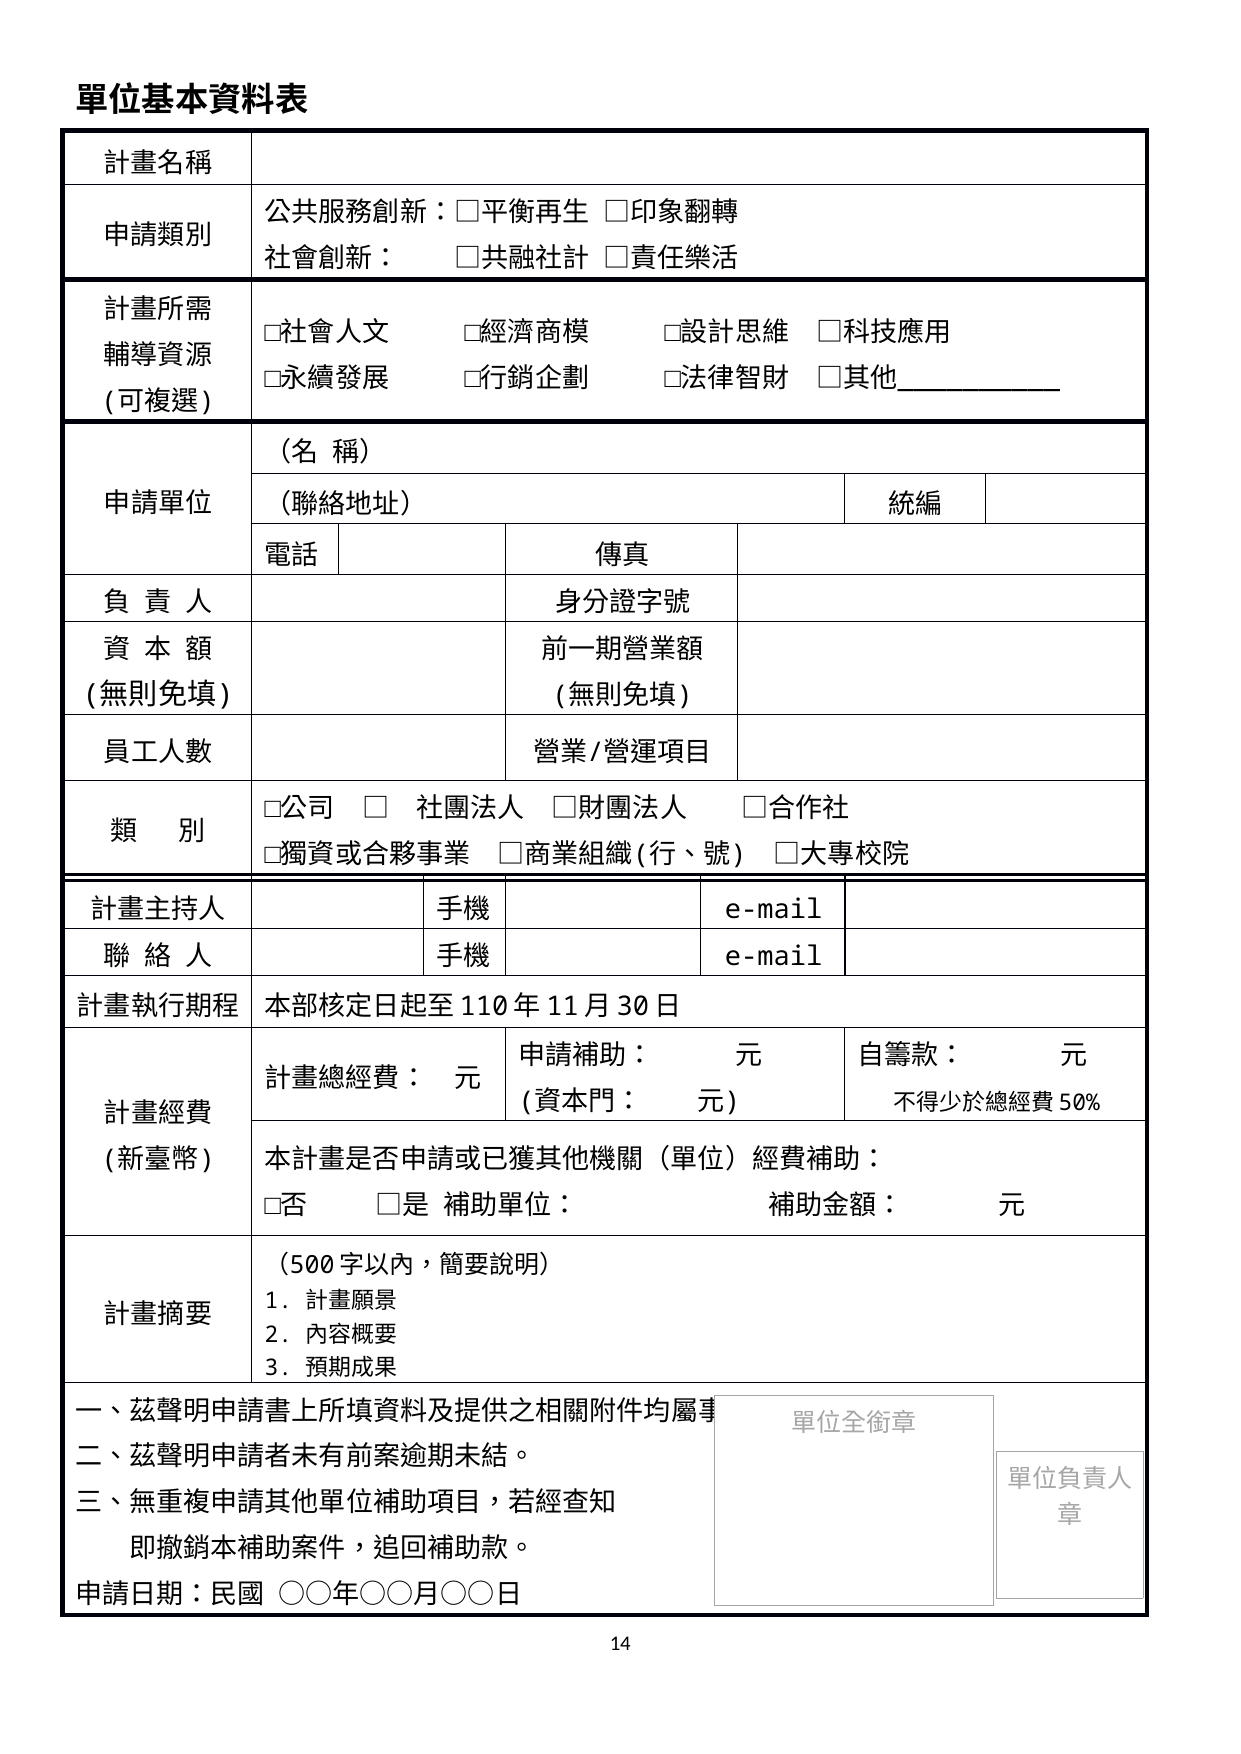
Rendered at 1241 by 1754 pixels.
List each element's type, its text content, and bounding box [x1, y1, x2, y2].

table_cell 一、茲聲明申請書上所填資料及提供之相關附件均屬事實。 二、茲聲明申請者未有前案逾期未結。 三、無重複申請其他單位補助項目，若經查知 即撤銷本補助案件，追回補助款。 申請日期：民國 ○○年○○月○○日 [65, 1383, 1145, 1612]
table_cell 員工人數 [65, 715, 251, 780]
table_cell 計畫所需 輔導資源 (可複選) [65, 282, 251, 419]
table_cell e-mail [701, 929, 844, 975]
table_header [252, 133, 1145, 184]
table_cell 電話 [252, 524, 338, 573]
table_cell 聯 絡 人 [65, 929, 251, 975]
table_cell 本計畫是否申請或已獲其他機關（單位）經費補助： □否 □是 補助單位： 補助金額： 元 [252, 1121, 1145, 1235]
table_cell [252, 882, 423, 928]
table_cell 本部核定日起至110年11月30日 [252, 976, 1145, 1027]
table_cell 計畫經費 (新臺幣) [65, 1028, 251, 1235]
table_header 計畫名稱 [65, 133, 251, 184]
table_cell 負 責 人 [65, 575, 251, 621]
table_cell 公共服務創新：□平衡再生 □印象翻轉 社會創新： □共融社計 □責任樂活 [252, 185, 1145, 277]
table_cell [252, 929, 423, 975]
table_cell （500字以內，簡要說明） 1. 計畫願景 2. 內容概要 3. 預期成果 [252, 1236, 1145, 1382]
text 單位基本資料表 [75, 75, 1197, 121]
table_cell 計畫主持人 [65, 882, 251, 928]
table_cell [738, 524, 1145, 573]
table_cell 申請單位 [65, 424, 251, 573]
table_cell 前一期營業額 (無則免填) [506, 622, 737, 714]
table_cell □公司 □ 社團法人 □財團法人 □合作社 □獨資或合夥事業 □商業組織(行、號) □大專校院 [252, 781, 1145, 873]
table_cell [252, 715, 505, 780]
table_cell 申請補助： 元 (資本門： 元) [506, 1028, 844, 1119]
table_cell [846, 929, 1145, 975]
table_cell [738, 715, 1145, 780]
table_cell e-mail [701, 882, 844, 928]
table_cell （聯絡地址） [252, 474, 844, 523]
table_cell 身分證字號 [506, 575, 737, 621]
table_cell [738, 622, 1145, 714]
table_cell [506, 929, 700, 975]
table_cell [986, 474, 1145, 523]
table_cell 營業/營運項目 [506, 715, 737, 780]
table_cell [339, 524, 505, 573]
table_cell 手機 [424, 929, 505, 975]
table_cell 計畫摘要 [65, 1236, 251, 1382]
table_cell [252, 622, 505, 714]
table_cell 自籌款： 元 不得少於總經費50% [845, 1028, 1145, 1119]
table_cell 申請類別 [65, 185, 251, 277]
table_cell 統編 [845, 474, 985, 523]
table_cell [252, 575, 505, 621]
table_cell 計畫總經費： 元 [252, 1028, 505, 1119]
table_cell （名 稱） [252, 424, 1145, 472]
table_cell 傳真 [506, 524, 737, 573]
table_cell [738, 575, 1145, 621]
table_cell 手機 [424, 882, 505, 928]
table_cell 資 本 額 (無則免填) [65, 622, 251, 714]
table_cell □社會人文 □經濟商模 □設計思維 □科技應用 □永續發展 □行銷企劃 □法律智財 □其他__________ [252, 282, 1145, 419]
table_cell 類 別 [65, 781, 251, 873]
table_cell 計畫執行期程 [65, 976, 251, 1027]
table_cell [506, 882, 700, 928]
table_cell [846, 882, 1145, 928]
